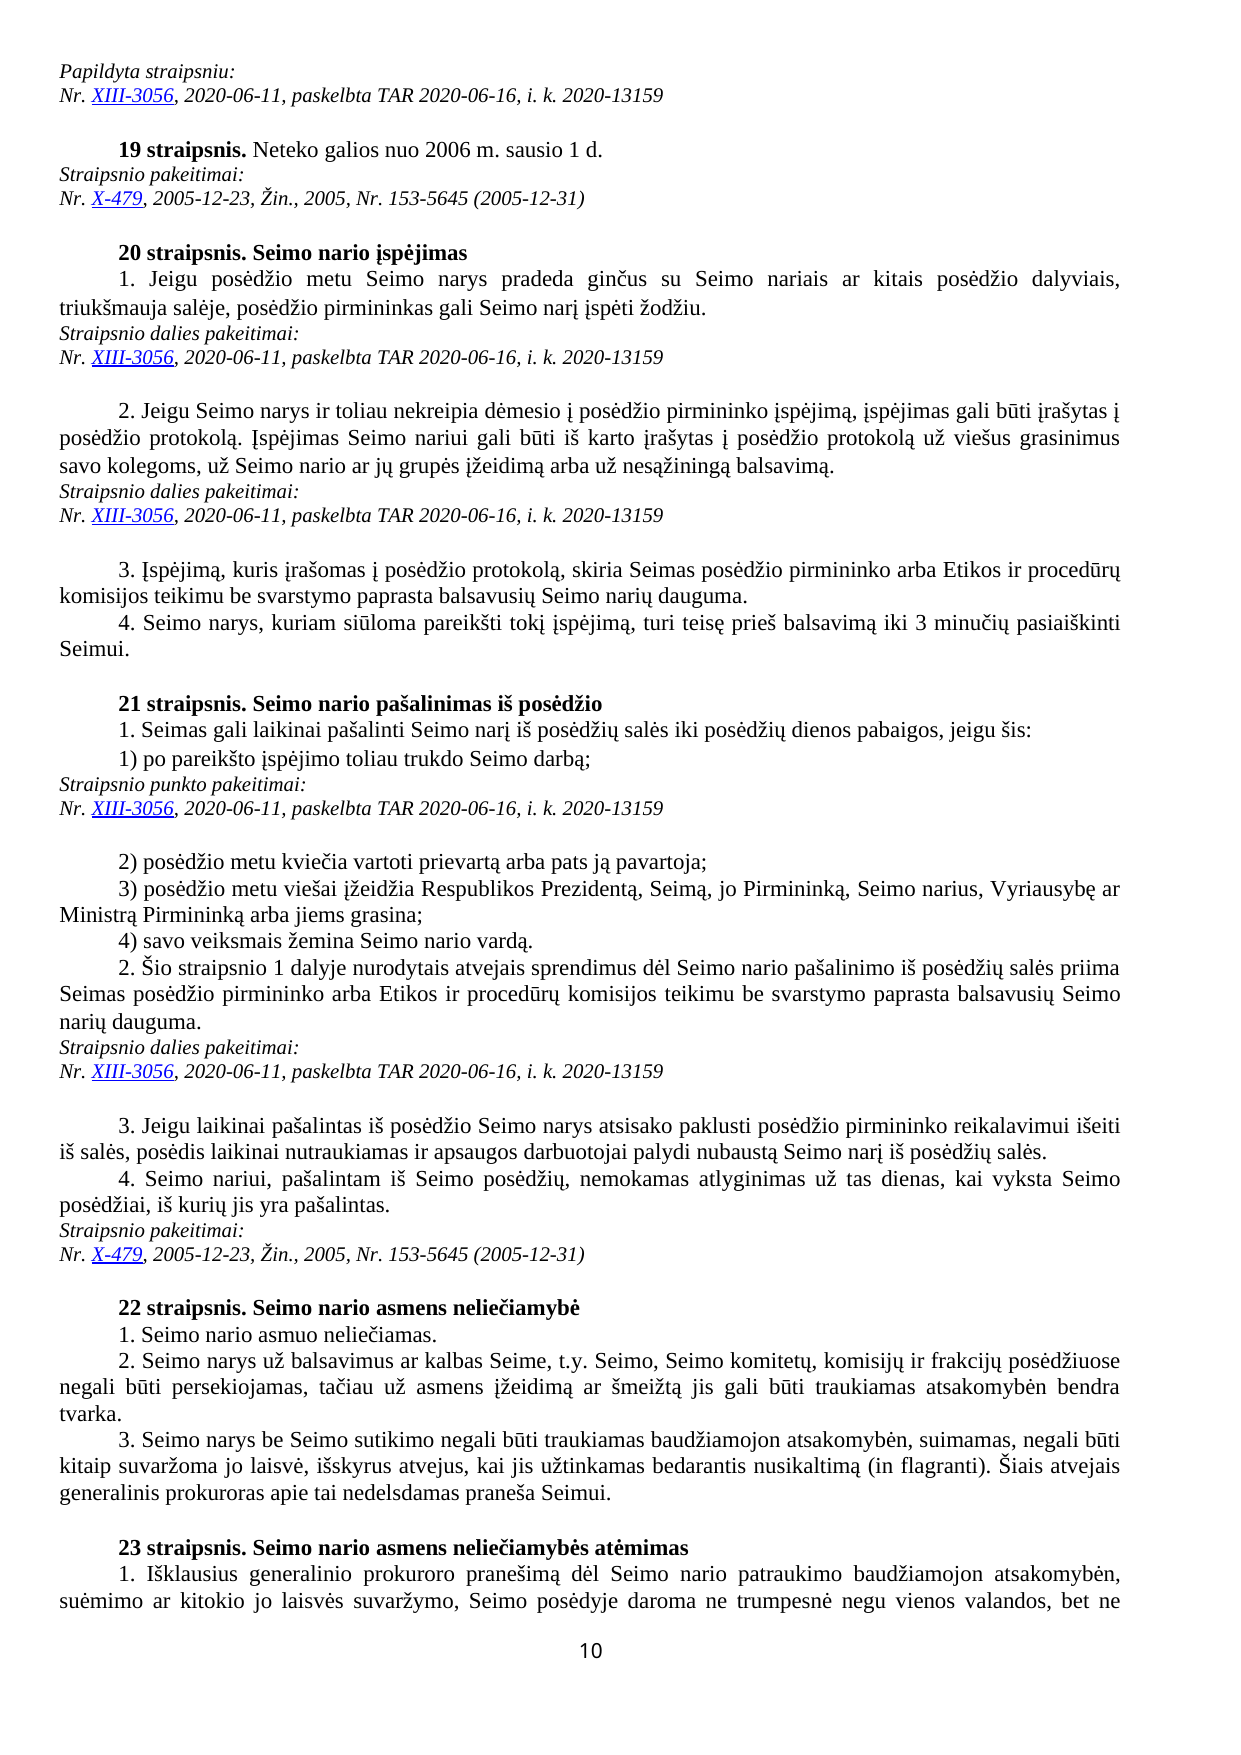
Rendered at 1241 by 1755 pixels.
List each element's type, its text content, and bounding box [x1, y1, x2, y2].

text Nr. X-479, 2005-12-23, Žin., 2005, Nr. 153-5645 (2005-12-31) [59, 186, 1122, 210]
text 1) po pareikšto įspėjimo toliau trukdo Seimo darbą; [59, 743, 1122, 771]
text Nr. XIII-3056, 2020-06-11, paskelbta TAR 2020-06-16, i. k. 2020-13159 [59, 503, 1122, 527]
text 3. Įspėjimą, kuris įrašomas į posėdžio protokolą, skiria Seimas posėdžio pirmininko arba Etikos ir procedūrų komisijos teikimu be svarstymo paprasta balsavusių Seimo narių dauguma. [59, 556, 1122, 608]
text 2. Jeigu Seimo narys ir toliau nekreipia dėmesio į posėdžio pirmininko įspėjimą, įspėjimas gali būti įrašytas į posėdžio protokolą. Įspėjimas Seimo nariui gali būti iš karto įrašytas į posėdžio protokolą už viešus grasinimus savo kolegoms, už Seimo nario ar jų grupės įžeidimą arba už nesąžiningą balsavimą. [59, 397, 1122, 479]
text 3) posėdžio metu viešai įžeidžia Respublikos Prezidentą, Seimą, jo Pirmininką, Seimo narius, Vyriausybę ar Ministrą Pirmininką arba jiems grasina; [59, 875, 1122, 927]
text Papildyta straipsniu: [59, 59, 1122, 83]
text 4. Seimo nariui, pašalintam iš Seimo posėdžių, nemokamas atlyginimas už tas dienas, kai vyksta Seimo posėdžiai, iš kurių jis yra pašalintas. [59, 1165, 1122, 1217]
text Straipsnio pakeitimai: [59, 162, 1122, 186]
text Nr. XIII-3056, 2020-06-11, paskelbta TAR 2020-06-16, i. k. 2020-13159 [59, 1059, 1122, 1083]
text 21 straipsnis. Seimo nario pašalinimas iš posėdžio [59, 690, 1122, 716]
text 19 straipsnis. Neteko galios nuo 2006 m. sausio 1 d. [59, 136, 1122, 162]
text Straipsnio punkto pakeitimai: [59, 771, 1122, 796]
text 23 straipsnis. Seimo nario asmens neliečiamybės atėmimas [59, 1534, 1122, 1560]
text 20 straipsnis. Seimo nario įspėjimas [59, 239, 1122, 266]
text 2) posėdžio metu kviečia vartoti prievartą arba pats ją pavartoja; [59, 848, 1122, 875]
text 3. Seimo narys be Seimo sutikimo negali būti traukiamas baudžiamojon atsakomybėn, suimamas, negali būti kitaip suvaržoma jo laisvė, išskyrus atvejus, kai jis užtinkamas bedarantis nusikaltimą (in flagranti). Šiais atvejais generalinis prokuroras apie tai nedelsdamas praneša Seimui. [59, 1426, 1122, 1505]
text 2. Šio straipsnio 1 dalyje nurodytais atvejais sprendimus dėl Seimo nario pašalinimo iš posėdžių salės priima Seimas posėdžio pirmininko arba Etikos ir procedūrų komisijos teikimu be svarstymo paprasta balsavusių Seimo narių dauguma. [59, 954, 1122, 1035]
text Straipsnio dalies pakeitimai: [59, 1035, 1122, 1059]
text Straipsnio dalies pakeitimai: [59, 479, 1122, 503]
text 4) savo veiksmais žemina Seimo nario vardą. [59, 927, 1122, 954]
text 22 straipsnis. Seimo nario asmens neliečiamybė [59, 1294, 1122, 1321]
text 1. Seimas gali laikinai pašalinti Seimo narį iš posėdžių salės iki posėdžių dienos pabaigos, jeigu šis: [59, 716, 1122, 743]
text 3. Jeigu laikinai pašalintas iš posėdžio Seimo narys atsisako paklusti posėdžio pirmininko reikalavimui išeiti iš salės, posėdis laikinai nutraukiamas ir apsaugos darbuotojai palydi nubaustą Seimo narį iš posėdžių salės. [59, 1112, 1122, 1165]
text Straipsnio pakeitimai: [59, 1217, 1122, 1242]
text 2. Seimo narys už balsavimus ar kalbas Seime, t.y. Seimo, Seimo komitetų, komisijų ir frakcijų posėdžiuose negali būti persekiojamas, tačiau už asmens įžeidimą ar šmeižtą jis gali būti traukiamas atsakomybėn bendra tvarka. [59, 1347, 1122, 1426]
text 4. Seimo narys, kuriam siūloma pareikšti tokį įspėjimą, turi teisę prieš balsavimą iki 3 minučių pasiaiškinti Seimui. [59, 608, 1122, 661]
text Nr. XIII-3056, 2020-06-11, paskelbta TAR 2020-06-16, i. k. 2020-13159 [59, 345, 1122, 369]
text Straipsnio dalies pakeitimai: [59, 321, 1122, 345]
text 1. Jeigu posėdžio metu Seimo narys pradeda ginčus su Seimo nariais ar kitais posėdžio dalyviais, triukšmauja salėje, posėdžio pirmininkas gali Seimo narį įspėti žodžiu. [59, 266, 1122, 321]
text Nr. X-479, 2005-12-23, Žin., 2005, Nr. 153-5645 (2005-12-31) [59, 1242, 1122, 1266]
text 1. Seimo nario asmuo neliečiamas. [59, 1321, 1122, 1347]
text 1. Išklausius generalinio prokuroro pranešimą dėl Seimo nario patraukimo baudžiamojon atsakomybėn, suėmimo ar kitokio jo laisvės suvaržymo, Seimo posėdyje daroma ne trumpesnė negu vienos valandos, bet ne [59, 1560, 1122, 1613]
text Nr. XIII-3056, 2020-06-11, paskelbta TAR 2020-06-16, i. k. 2020-13159 [59, 796, 1122, 819]
text Nr. XIII-3056, 2020-06-11, paskelbta TAR 2020-06-16, i. k. 2020-13159 [59, 83, 1122, 107]
